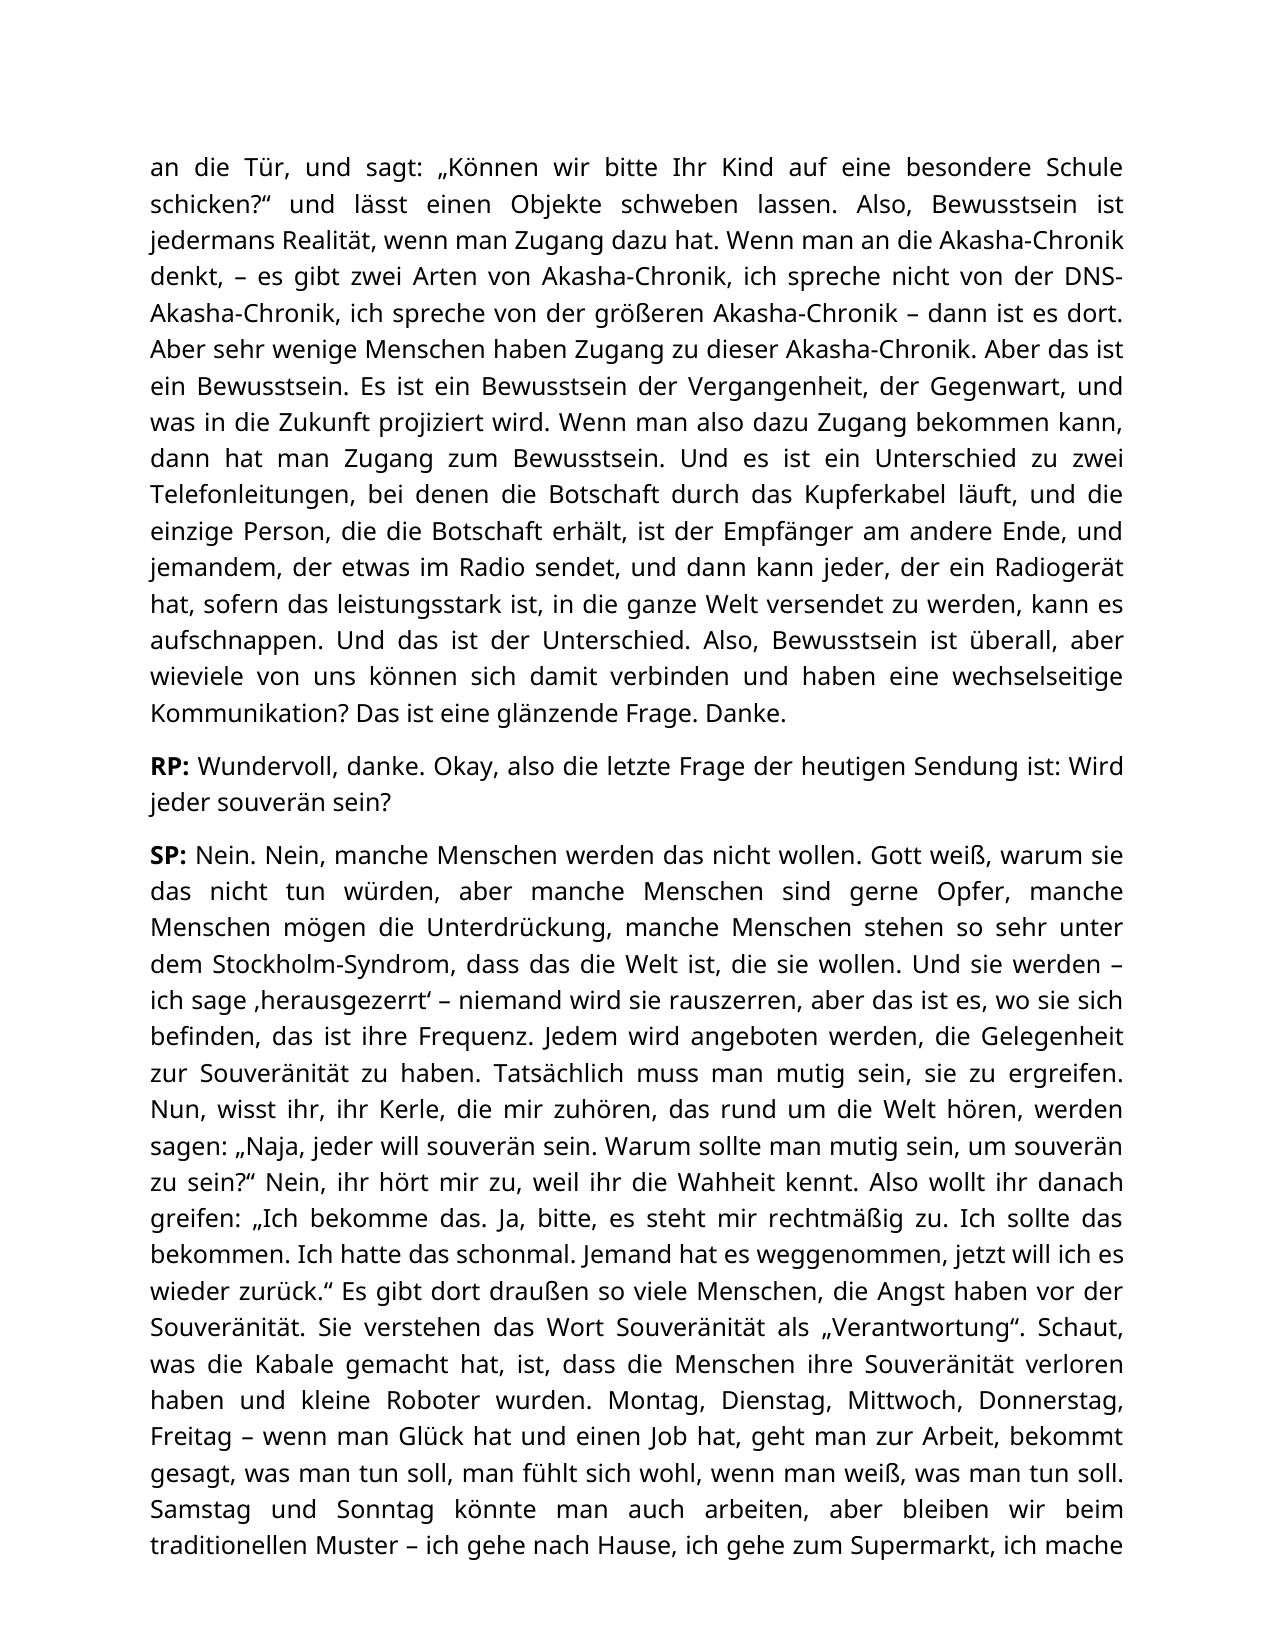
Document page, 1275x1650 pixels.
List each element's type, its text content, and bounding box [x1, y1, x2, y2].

text SP: Nein. Nein, manche Menschen werden das nicht wollen. Gott weiß, warum sie das nicht tun würden, aber manche Menschen sind gerne Opfer, manche Menschen mögen die Unterdrückung, manche Menschen stehen so sehr unter dem Stockholm-Syndrom, dass das die Welt ist, die sie wollen. Und sie werden – ich sage ‚herausgezerrt‘ – niemand wird sie rauszerren, aber das ist es, wo sie sich befinden, das ist ihre Frequenz. Jedem wird angeboten werden, die Gelegenheit zur Souveränität zu haben. Tatsächlich muss man mutig sein, sie zu ergreifen. Nun, wisst ihr, ihr Kerle, die mir zuhören, das rund um die Welt hören, werden sagen: „Naja, jeder will souverän sein. Warum sollte man mutig sein, um souverän zu sein?“ Nein, ihr hört mir zu, weil ihr die Wahheit kennt. Also wollt ihr danach greifen: „Ich bekomme das. Ja, bitte, es steht mir rechtmäßig zu. Ich sollte das bekommen. Ich hatte das schonmal. Jemand hat es weggenommen, jetzt will ich es wieder zurück.“ Es gibt dort draußen so viele Menschen, die Angst haben vor der Souveränität. Sie verstehen das Wort Souveränität als „Verantwortung“. Schaut, was die Kabale gemacht hat, ist, dass die Menschen ihre Souveränität verloren haben und kleine Roboter wurden. Montag, Dienstag, Mittwoch, Donnerstag, Freitag – wenn man Glück hat und einen Job hat, geht man zur Arbeit, bekommt gesagt, was man tun soll, man fühlt sich wohl, wenn man weiß, was man tun soll. Samstag und Sonntag könnte man auch arbeiten, aber bleiben wir beim traditionellen Muster – ich gehe nach Hause, ich gehe zum Supermarkt, ich mache [150, 837, 1125, 1562]
text an die Tür, und sagt: „Können wir bitte Ihr Kind auf eine besondere Schule schicken?“ und lässt einen Objekte schweben lassen. Also, Bewusstsein ist jedermans Realität, wenn man Zugang dazu hat. Wenn man an die Akasha-Chronik denkt, – es gibt zwei Arten von Akasha-Chronik, ich spreche nicht von der DNS-Akasha-Chronik, ich spreche von der größeren Akasha-Chronik – dann ist es dort. Aber sehr wenige Menschen haben Zugang zu dieser Akasha-Chronik. Aber das ist ein Bewusstsein. Es ist ein Bewusstsein der Vergangenheit, der Gegenwart, und was in die Zukunft projiziert wird. Wenn man also dazu Zugang bekommen kann, dann hat man Zugang zum Bewusstsein. Und es ist ein Unterschied zu zwei Telefonleitungen, bei denen die Botschaft durch das Kupferkabel läuft, und die einzige Person, die die Botschaft erhält, ist der Empfänger am andere Ende, und jemandem, der etwas im Radio sendet, und dann kann jeder, der ein Radiogerät hat, sofern das leistungsstark ist, in die ganze Welt versendet zu werden, kann es aufschnappen. Und das ist der Unterschied. Also, Bewusstsein ist überall, aber wieviele von uns können sich damit verbinden und haben eine wechselseitige Kommunikation? Das ist eine glänzende Frage. Danke. [150, 150, 1125, 729]
text RP: Wundervoll, danke. Okay, also die letzte Frage der heutigen Sendung ist: Wird jeder souverän sein? [150, 748, 1125, 818]
